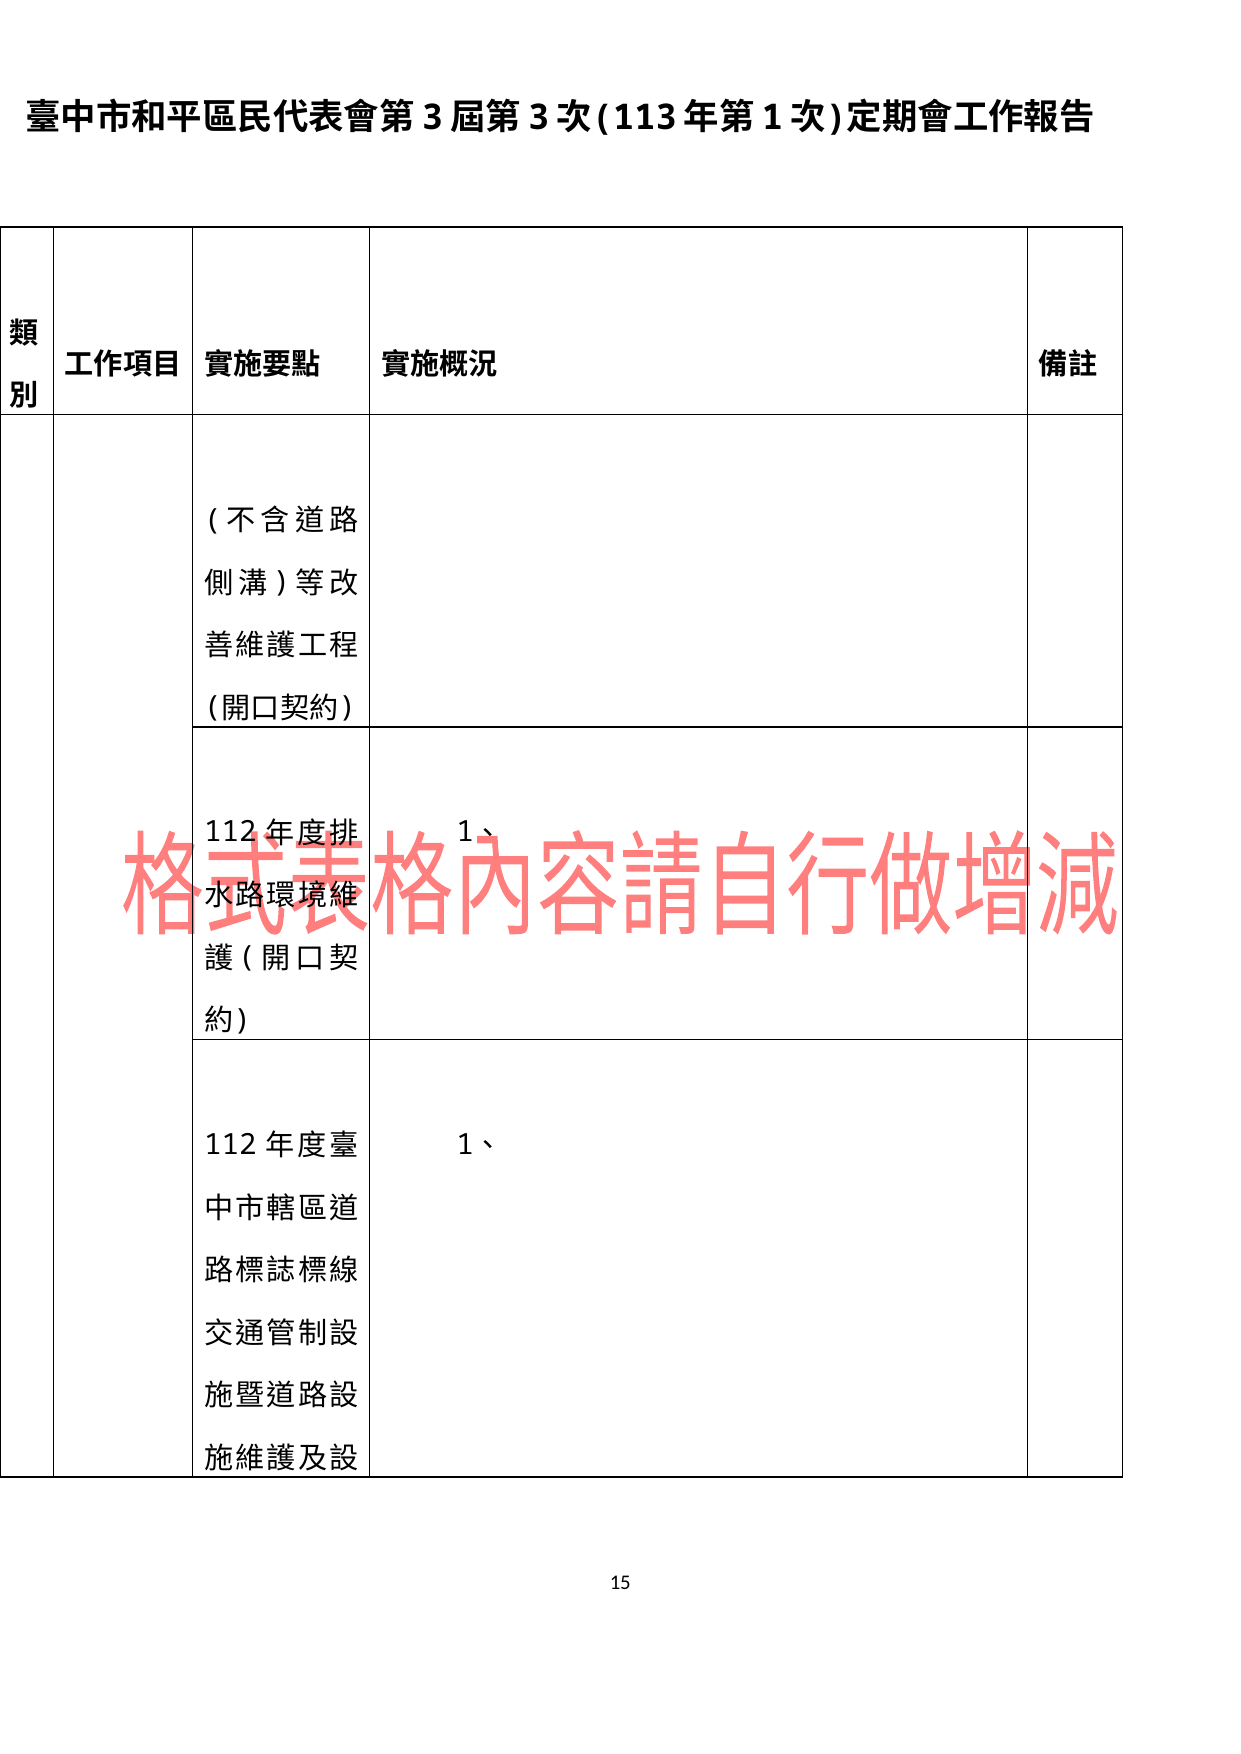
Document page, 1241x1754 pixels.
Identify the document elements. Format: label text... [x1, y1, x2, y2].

table_cell [989, 854, 1003, 878]
table_header 實施要點 [193, 228, 369, 414]
table_cell [370, 415, 1027, 726]
table_header 類別 [1, 228, 53, 414]
table_cell [1009, 854, 1024, 878]
table_cell [1028, 415, 1122, 726]
table_cell [370, 728, 1027, 1039]
table_cell 112年度排水路環境維護(開口契約) [193, 728, 369, 1039]
table_cell [1028, 1040, 1122, 1476]
table_cell [370, 1040, 1027, 1476]
table_cell 112年度臺中市轄區道路標誌標線交通管制設施暨道路設施維護及設 [193, 1040, 369, 1476]
table_header 備註 [1028, 228, 1122, 414]
table_cell [1, 415, 53, 1476]
table_cell [54, 415, 192, 1476]
table_header 實施概況 [370, 228, 1027, 414]
table_cell (不含道路側溝)等改善維護工程(開口契約) [193, 415, 369, 726]
table_header 工作項目 [54, 228, 192, 414]
table_cell [1028, 728, 1122, 1039]
